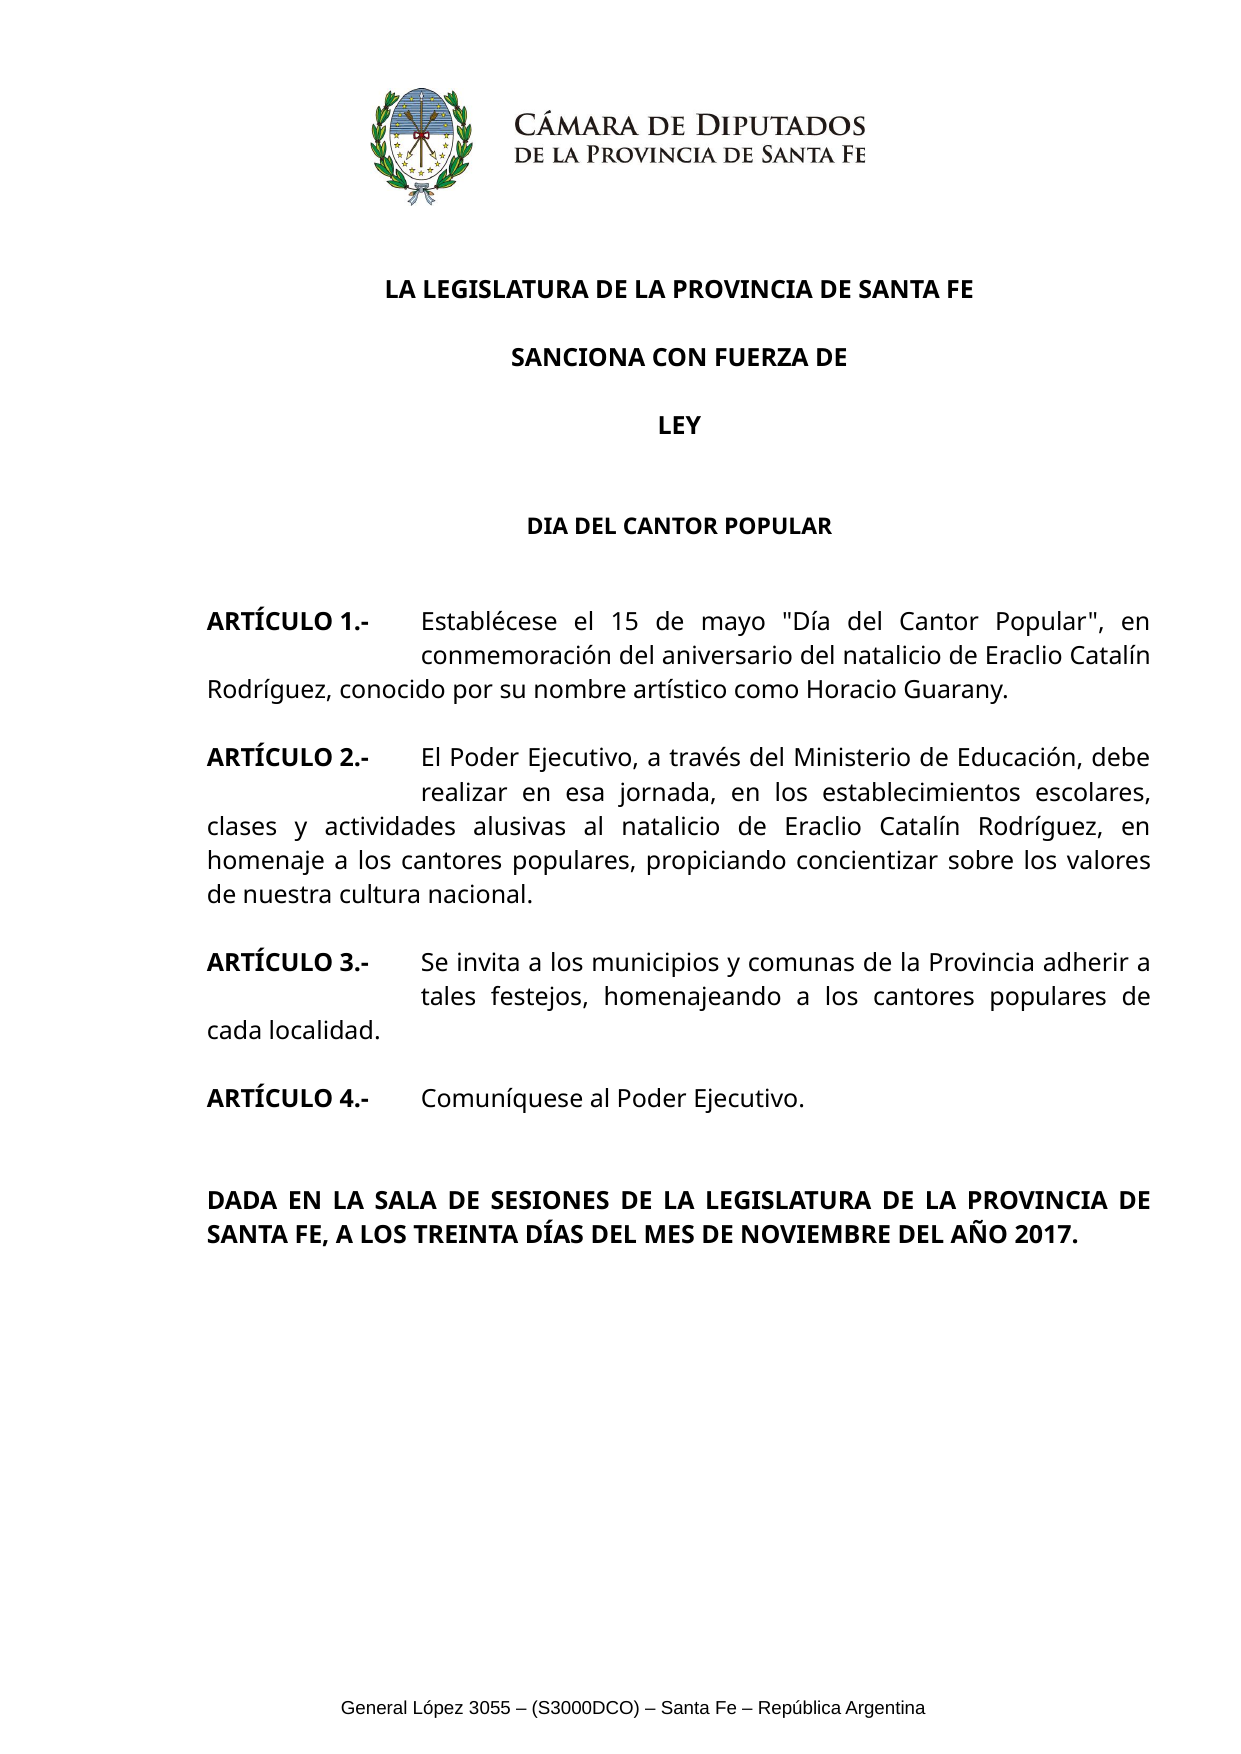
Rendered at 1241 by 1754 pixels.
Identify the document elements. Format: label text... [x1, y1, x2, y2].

table_header ARTÍCULO 2.- [207, 740, 421, 790]
text SANCIONA CON FUERZA DE [207, 340, 1152, 374]
text DADA EN LA SALA DE SESIONES DE LA LEGISLATURA DE LA PROVINCIA DE SANTA FE, A LOS TREINTA DÍAS DEL MES DE NOVIEMBRE DEL AÑO 2017. [207, 1183, 1152, 1251]
text Se invita a los municipios y comunas de la Provincia adherir a tales festejos, homenajeando a los cantores populares de cada localidad. [207, 944, 1152, 1047]
text DIA DEL CANTOR POPULAR [207, 510, 1152, 541]
table_header ARTÍCULO 3.- [207, 945, 421, 995]
text Establécese el 15 de mayo "Día del Cantor Popular", en conmemoración del aniversario del natalicio de Eraclio Catalín Rodríguez, conocido por su nombre artístico como Horacio Guarany. [207, 604, 1152, 706]
text LEY [207, 408, 1152, 442]
text Comuníquese al Poder Ejecutivo. [421, 1081, 1152, 1115]
table_header ARTÍCULO 1.- [207, 604, 421, 654]
table_header ARTÍCULO 4.- [207, 1081, 421, 1131]
text El Poder Ejecutivo, a través del Ministerio de Educación, debe realizar en esa jornada, en los establecimientos escolares, clases y actividades alusivas al natalicio de Eraclio Catalín Rodríguez, en homenaje a los cantores populares, propiciando concientizar sobre los valores de nuestra cultura nacional. [207, 740, 1152, 910]
picture [370, 88, 866, 210]
text LA LEGISLATURA DE LA PROVINCIA DE SANTA FE [207, 272, 1152, 306]
